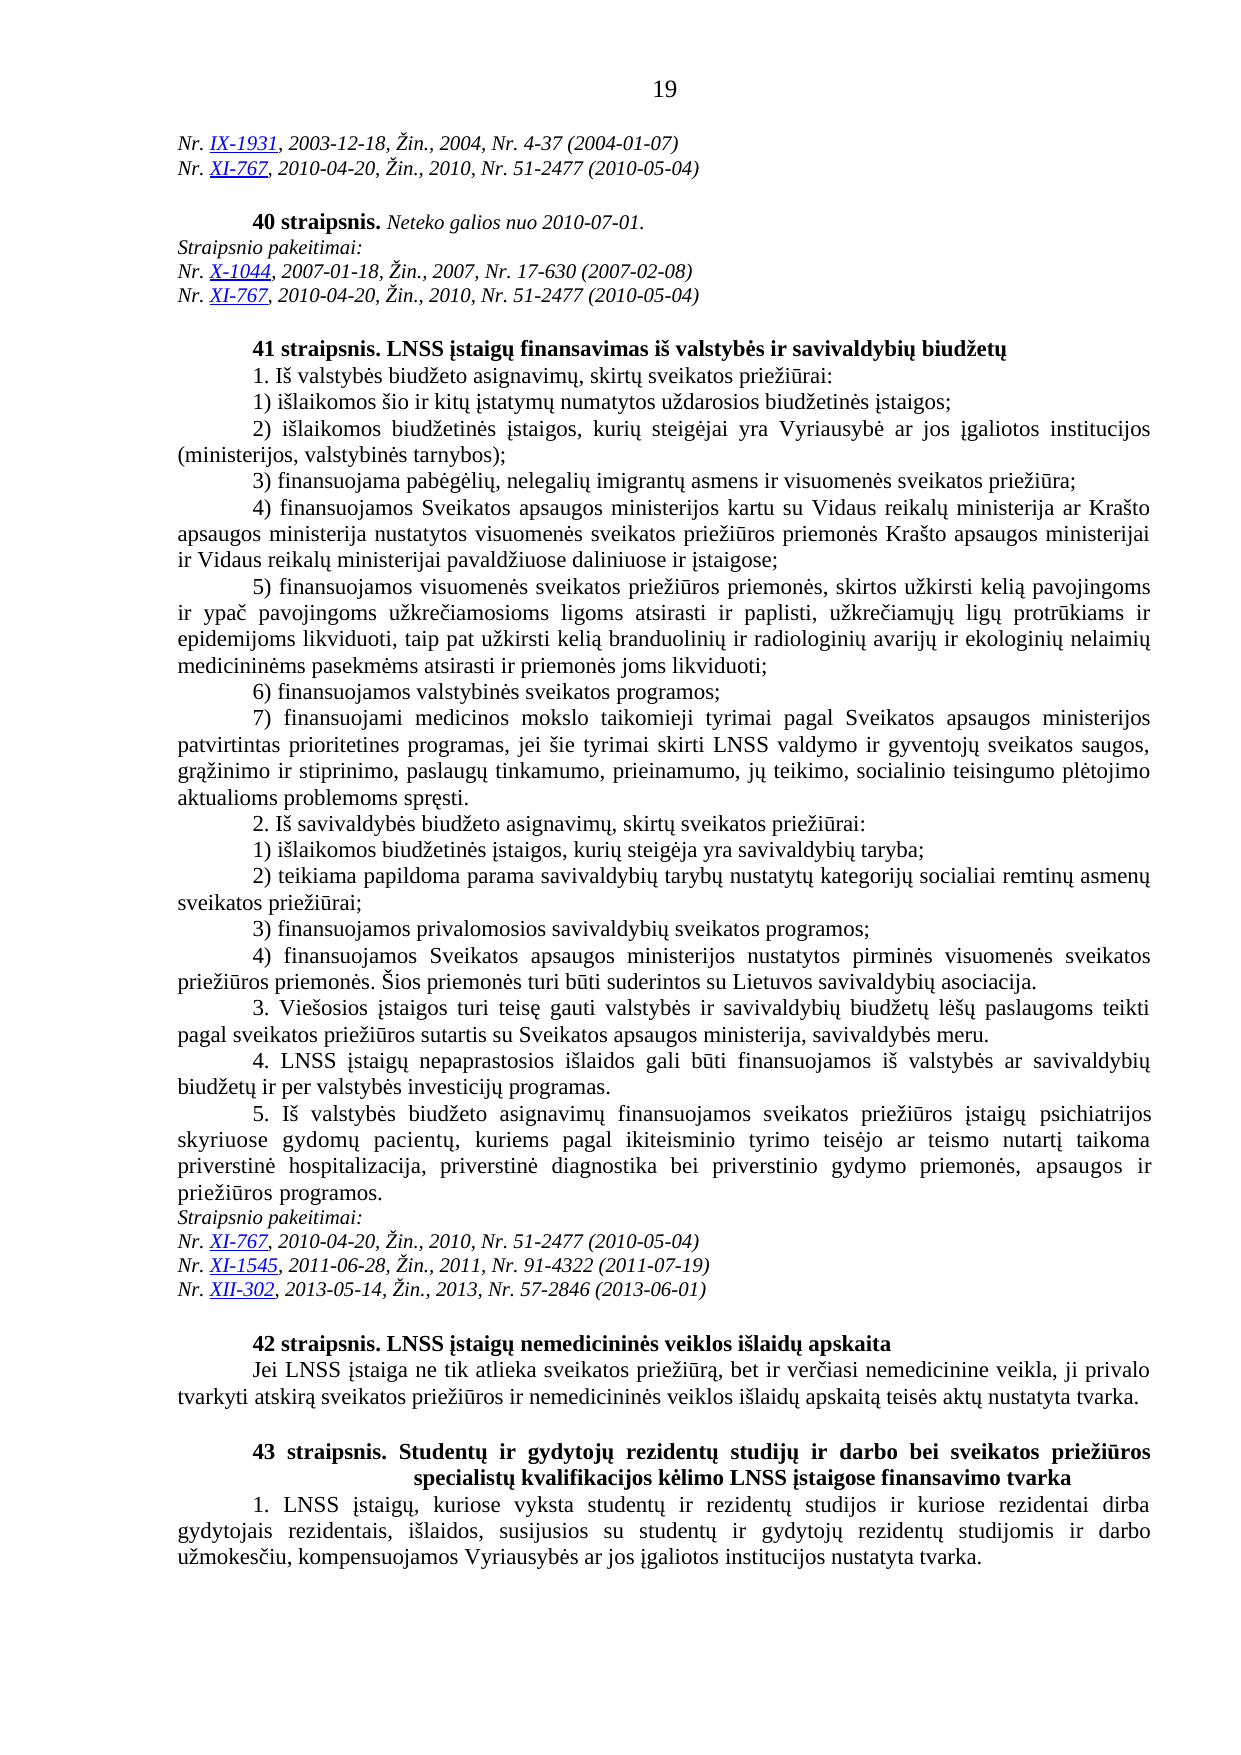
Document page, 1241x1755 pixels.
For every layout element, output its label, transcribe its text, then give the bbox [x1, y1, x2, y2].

text 5. Iš valstybės biudžeto asignavimų finansuojamos sveikatos priežiūros įstaigų psichiatrijos skyriuose gydomų pacientų, kuriems pagal ikiteisminio tyrimo teisėjo ar teismo nutartį taikoma priverstinė hospitalizacija, priverstinė diagnostika bei priverstinio gydymo priemonės, apsaugos ir priežiūros programos. [177, 1100, 1152, 1205]
text 4) finansuojamos Sveikatos apsaugos ministerijos nustatytos pirminės visuomenės sveikatos priežiūros priemonės. Šios priemonės turi būti suderintos su Lietuvos savivaldybių asociacija. [177, 942, 1152, 994]
text Nr. XI-767, 2010-04-20, Žin., 2010, Nr. 51-2477 (2010-05-04) [177, 1229, 1152, 1253]
text 7) finansuojami medicinos mokslo taikomieji tyrimai pagal Sveikatos apsaugos ministerijos patvirtintas prioritetines programas, jei šie tyrimai skirti LNSS valdymo ir gyventojų sveikatos saugos, grąžinimo ir stiprinimo, paslaugų tinkamumo, prieinamumo, jų teikimo, socialinio teisingumo plėtojimo aktualioms problemoms spręsti. [177, 704, 1152, 810]
text 6) finansuojamos valstybinės sveikatos programos; [177, 678, 1152, 704]
text 1) išlaikomos šio ir kitų įstatymų numatytos uždarosios biudžetinės įstaigos; [177, 388, 1152, 414]
text 3. Viešosios įstaigos turi teisę gauti valstybės ir savivaldybių biudžetų lėšų paslaugoms teikti pagal sveikatos priežiūros sutartis su Sveikatos apsaugos ministerija, savivaldybės meru. [177, 994, 1152, 1047]
text Nr. XI-1545, 2011-06-28, Žin., 2011, Nr. 91-4322 (2011-07-19) [177, 1253, 1152, 1277]
text 2) išlaikomos biudžetinės įstaigos, kurių steigėjai yra Vyriausybė ar jos įgaliotos institucijos (ministerijos, valstybinės tarnybos); [177, 414, 1152, 467]
text Nr. IX-1931, 2003-12-18, Žin., 2004, Nr. 4-37 (2004-01-07) [177, 131, 1152, 155]
text 3) finansuojama pabėgėlių, nelegalių imigrantų asmens ir visuomenės sveikatos priežiūra; [177, 467, 1152, 494]
text Nr. XII-302, 2013-05-14, Žin., 2013, Nr. 57-2846 (2013-06-01) [177, 1277, 1152, 1301]
text Nr. XI-767, 2010-04-20, Žin., 2010, Nr. 51-2477 (2010-05-04) [177, 283, 1152, 307]
text 2. Iš savivaldybės biudžeto asignavimų, skirtų sveikatos priežiūrai: [177, 810, 1152, 836]
text Straipsnio pakeitimai: [177, 234, 1152, 259]
text Straipsnio pakeitimai: [177, 1205, 1152, 1229]
text 5) finansuojamos visuomenės sveikatos priežiūros priemonės, skirtos užkirsti kelią pavojingoms ir ypač pavojingoms užkrečiamosioms ligoms atsirasti ir paplisti, užkrečiamųjų ligų protrūkiams ir epidemijoms likviduoti, taip pat užkirsti kelią branduolinių ir radiologinių avarijų ir ekologinių nelaimių medicininėms pasekmėms atsirasti ir priemonės joms likviduoti; [177, 573, 1152, 678]
text 40 straipsnis. Neteko galios nuo 2010-07-01. [177, 208, 1152, 234]
text Jei LNSS įstaiga ne tik atlieka sveikatos priežiūrą, bet ir verčiasi nemedicinine veikla, ji privalo tvarkyti atskirą sveikatos priežiūros ir nemedicininės veiklos išlaidų apskaitą teisės aktų nustatyta tvarka. [177, 1357, 1152, 1409]
text 41 straipsnis. LNSS įstaigų finansavimas iš valstybės ir savivaldybių biudžetų [177, 336, 1152, 362]
text 3) finansuojamos privalomosios savivaldybių sveikatos programos; [177, 915, 1152, 942]
text 4. LNSS įstaigų nepaprastosios išlaidos gali būti finansuojamos iš valstybės ar savivaldybių biudžetų ir per valstybės investicijų programas. [177, 1047, 1152, 1100]
text Nr. X-1044, 2007-01-18, Žin., 2007, Nr. 17-630 (2007-02-08) [177, 259, 1152, 283]
text 1. Iš valstybės biudžeto asignavimų, skirtų sveikatos priežiūrai: [177, 362, 1152, 388]
text 1) išlaikomos biudžetinės įstaigos, kurių steigėja yra savivaldybių taryba; [177, 836, 1152, 863]
text 43 straipsnis. Studentų ir gydytojų rezidentų studijų ir darbo bei sveikatos priežiūros specialistų kvalifikacijos kėlimo LNSS įstaigose finansavimo tvarka [252, 1438, 1152, 1491]
text 1. LNSS įstaigų, kuriose vyksta studentų ir rezidentų studijos ir kuriose rezidentai dirba gydytojais rezidentais, išlaidos, susijusios su studentų ir gydytojų rezidentų studijomis ir darbo užmokesčiu, kompensuojamos Vyriausybės ar jos įgaliotos institucijos nustatyta tvarka. [177, 1491, 1152, 1570]
text 42 straipsnis. LNSS įstaigų nemedicininės veiklos išlaidų apskaita [177, 1330, 1152, 1357]
text 2) teikiama papildoma parama savivaldybių tarybų nustatytų kategorijų socialiai remtinų asmenų sveikatos priežiūrai; [177, 863, 1152, 915]
text Nr. XI-767, 2010-04-20, Žin., 2010, Nr. 51-2477 (2010-05-04) [177, 155, 1152, 179]
text 4) finansuojamos Sveikatos apsaugos ministerijos kartu su Vidaus reikalų ministerija ar Krašto apsaugos ministerija nustatytos visuomenės sveikatos priežiūros priemonės Krašto apsaugos ministerijai ir Vidaus reikalų ministerijai pavaldžiuose daliniuose ir įstaigose; [177, 494, 1152, 573]
